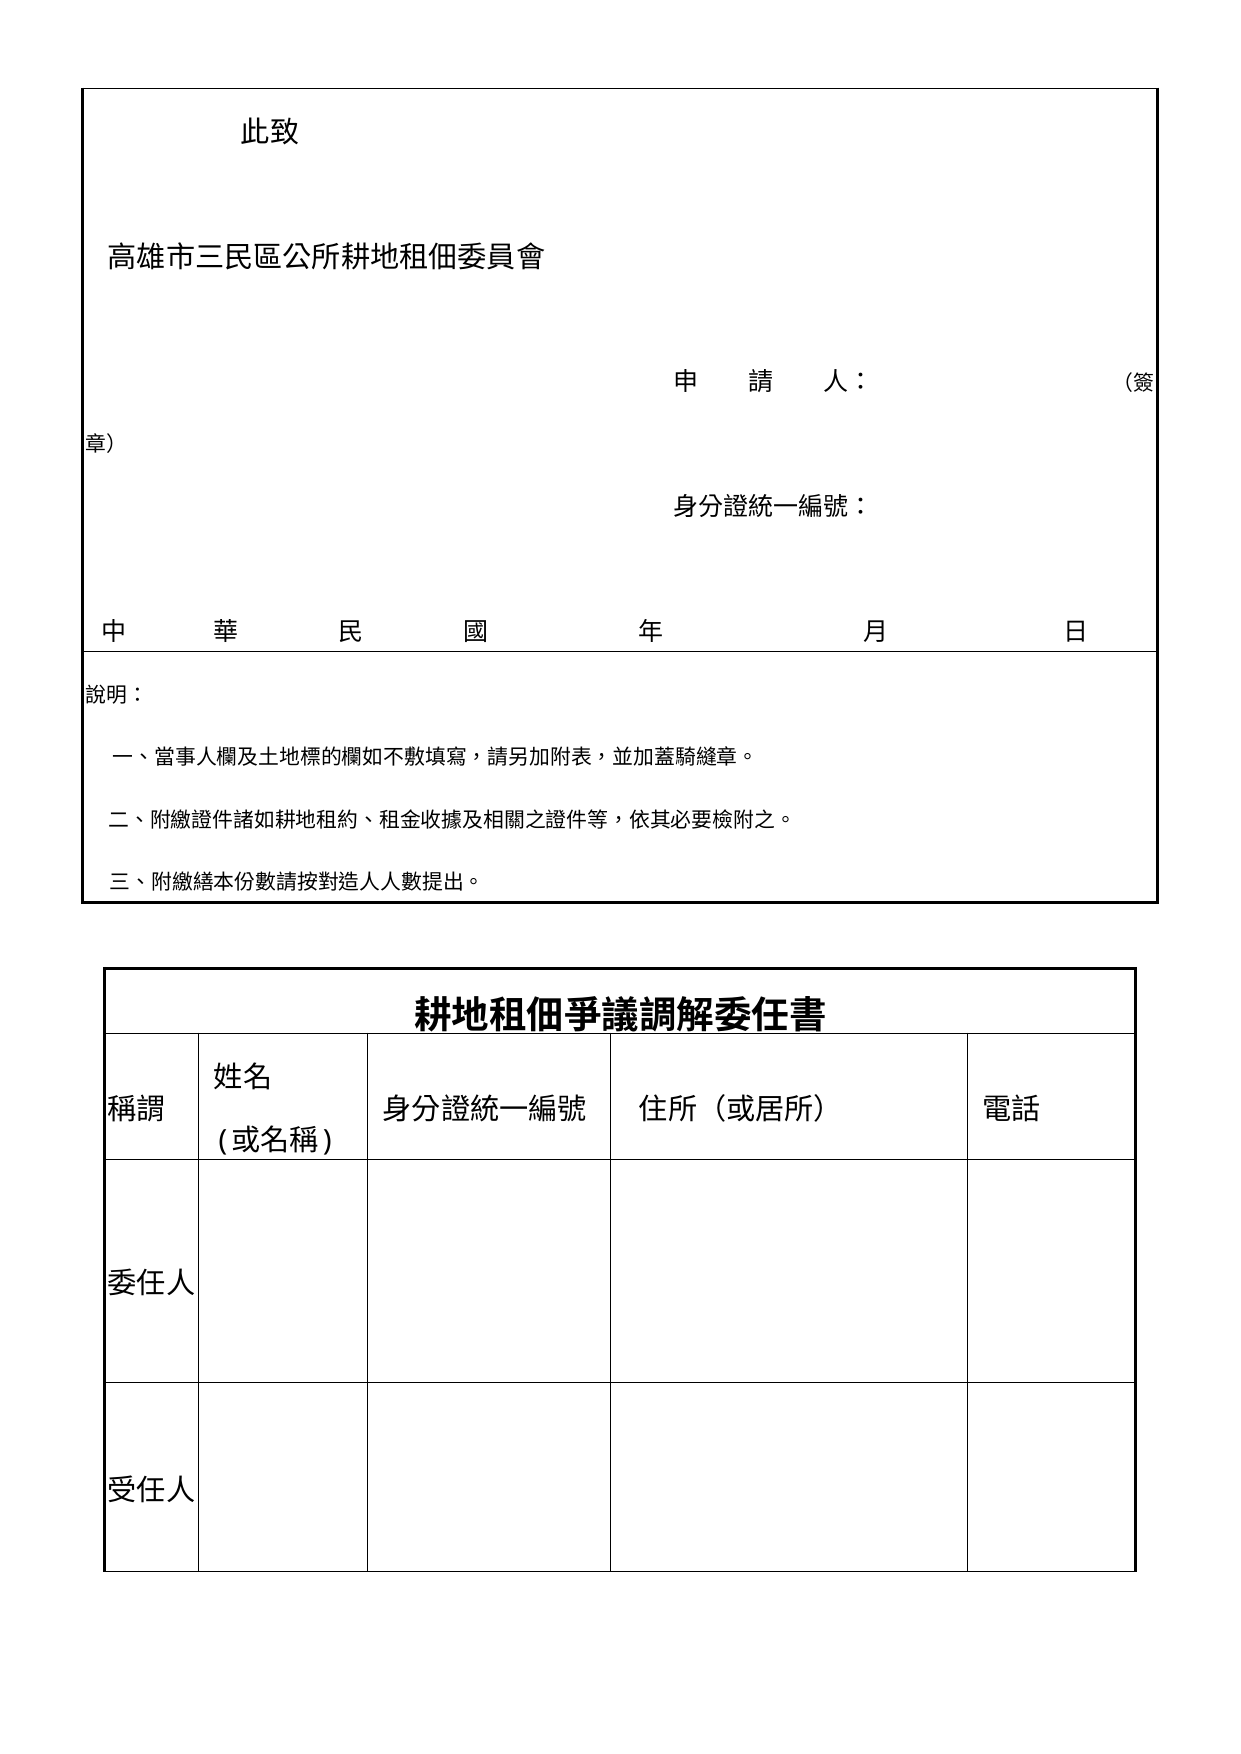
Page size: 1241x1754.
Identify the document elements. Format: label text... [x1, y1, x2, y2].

table_cell [611, 1160, 967, 1382]
table_cell [368, 1383, 610, 1571]
table_cell 委任人 [106, 1160, 198, 1382]
table_cell 稱謂 [106, 1034, 198, 1158]
table_cell 說明： 一、當事人欄及土地標的欄如不敷填寫，請另加附表，並加蓋騎縫章。 二、附繳證件諸如耕地租約、租金收據及相關之證件等，依其必要檢附之。 三、附繳繕本份數請按對造人人數提出。 [84, 652, 1156, 901]
table_cell 電話 [968, 1034, 1134, 1158]
table_cell 住所（或居所） [611, 1034, 967, 1158]
table_cell [968, 1383, 1134, 1571]
table_cell 身分證統一編號 [368, 1034, 610, 1158]
table_cell 姓名 (或名稱) [199, 1034, 367, 1158]
table_cell 受任人 [106, 1383, 198, 1571]
table_cell [368, 1160, 610, 1382]
table_cell 此致 高雄市三民區公所耕地租佃委員會 申 請 人： （簽章） 身分證統一編號： 中 華 民 國 年 月 日 [84, 89, 1156, 651]
table_cell [968, 1160, 1134, 1382]
table_cell [611, 1383, 967, 1571]
table_cell [199, 1160, 367, 1382]
table_header 耕地租佃爭議調解委任書 [106, 970, 1134, 1032]
table_cell [199, 1383, 367, 1571]
